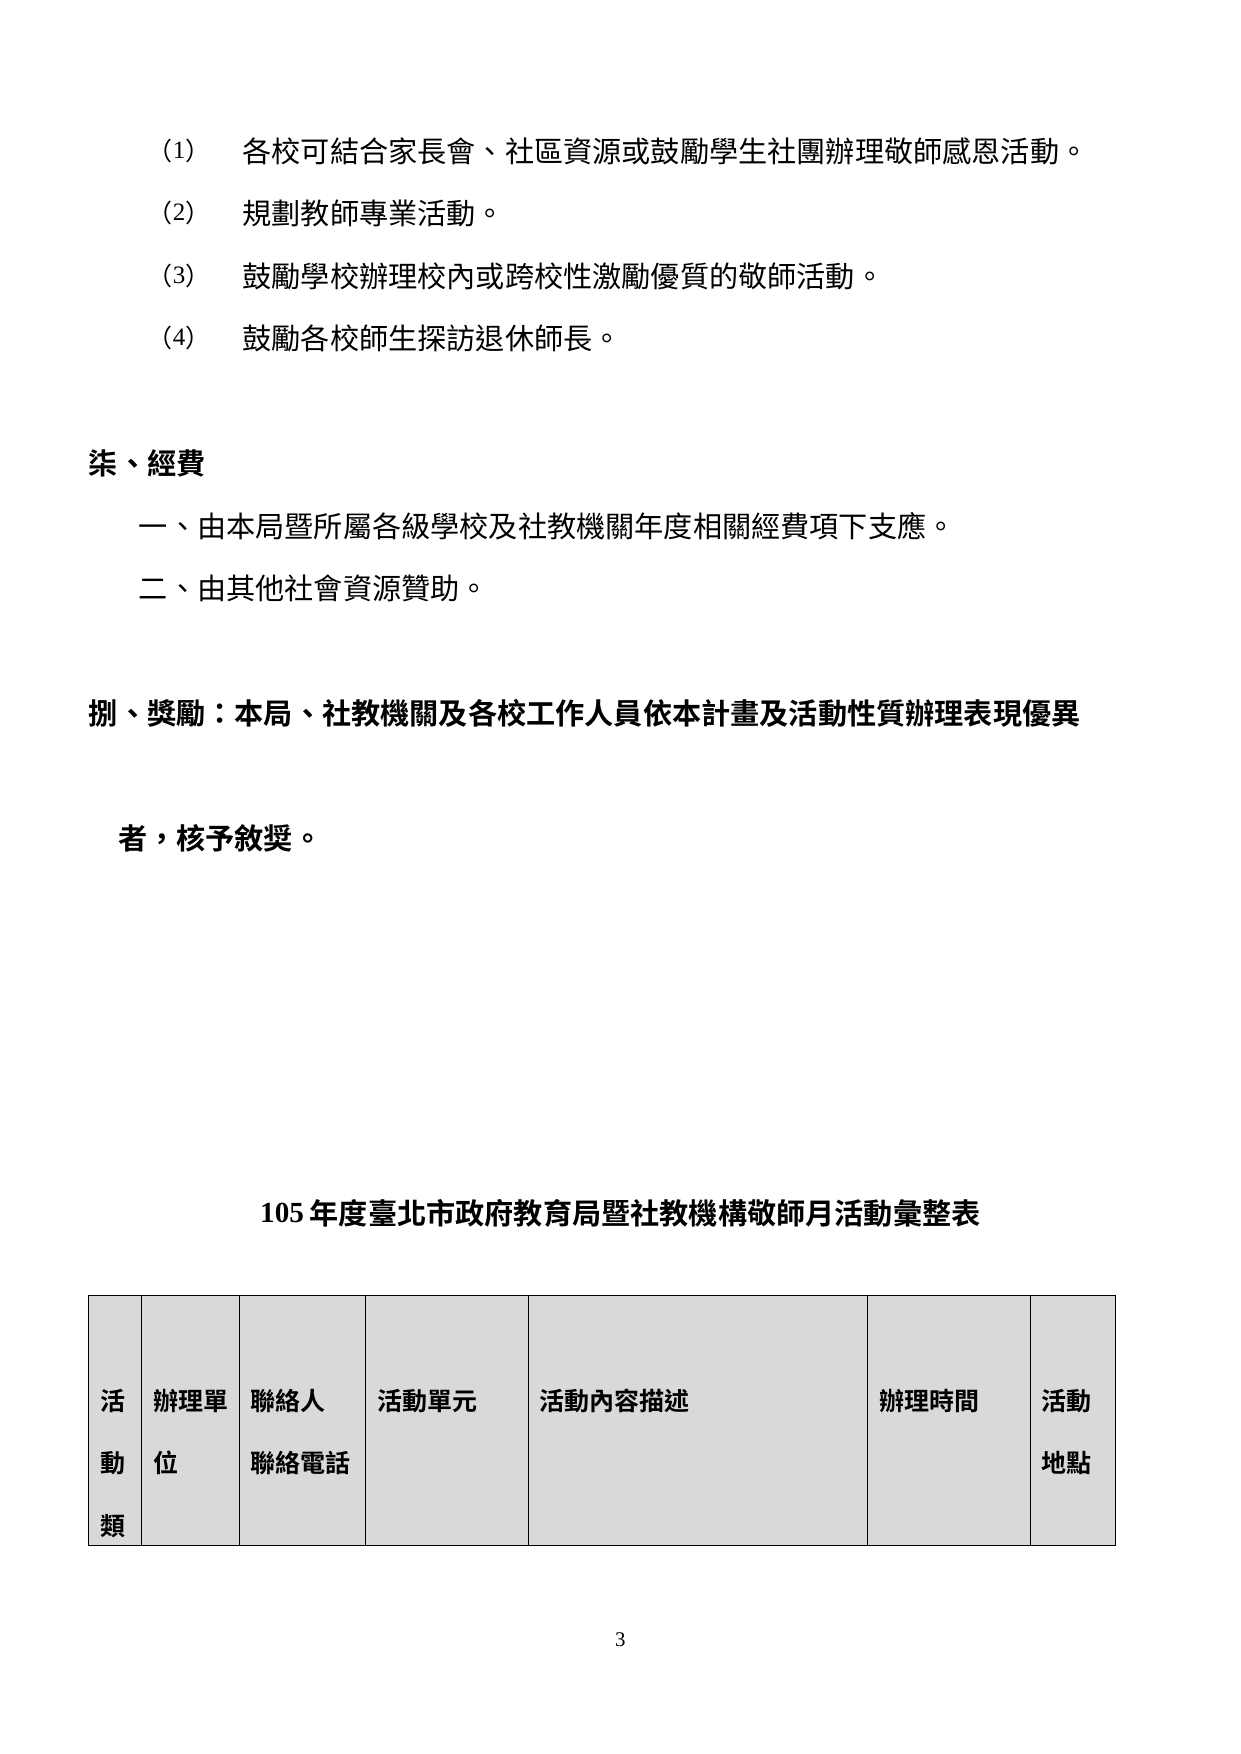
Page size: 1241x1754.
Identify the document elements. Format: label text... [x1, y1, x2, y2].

table_header 辦理時間 [868, 1296, 1030, 1545]
text 二、由其他社會資源贊助。 [124, 545, 1152, 608]
table_header 活動單元 [366, 1296, 528, 1545]
list 鼓勵學校辦理校內或跨校性激勵優質的敬師活動。 [148, 233, 1152, 295]
table_header 聯絡人 聯絡電話 [240, 1296, 365, 1545]
table_header 活動類 [89, 1296, 141, 1545]
table_header 活動內容描述 [529, 1296, 867, 1545]
list 各校可結合家長會、社區資源或鼓勵學生社團辦理敬師感恩活動。 [148, 108, 1152, 170]
text 柒、經費 [89, 420, 1152, 483]
text 105年度臺北市政府教育局暨社教機構敬師月活動彙整表 [89, 1170, 1152, 1233]
table_header 辦理單位 [142, 1296, 239, 1545]
table_header 活動地點 [1031, 1296, 1115, 1545]
text 一、由本局暨所屬各級學校及社教機關年度相關經費項下支應。 [124, 483, 1152, 545]
text 捌、獎勵：本局、社教機關及各校工作人員依本計畫及活動性質辦理表現優異 [89, 670, 1152, 733]
list 鼓勵各校師生探訪退休師長。 [148, 295, 1152, 358]
list 規劃教師專業活動。 [148, 170, 1152, 233]
text 者，核予敘奨。 [89, 795, 1152, 858]
